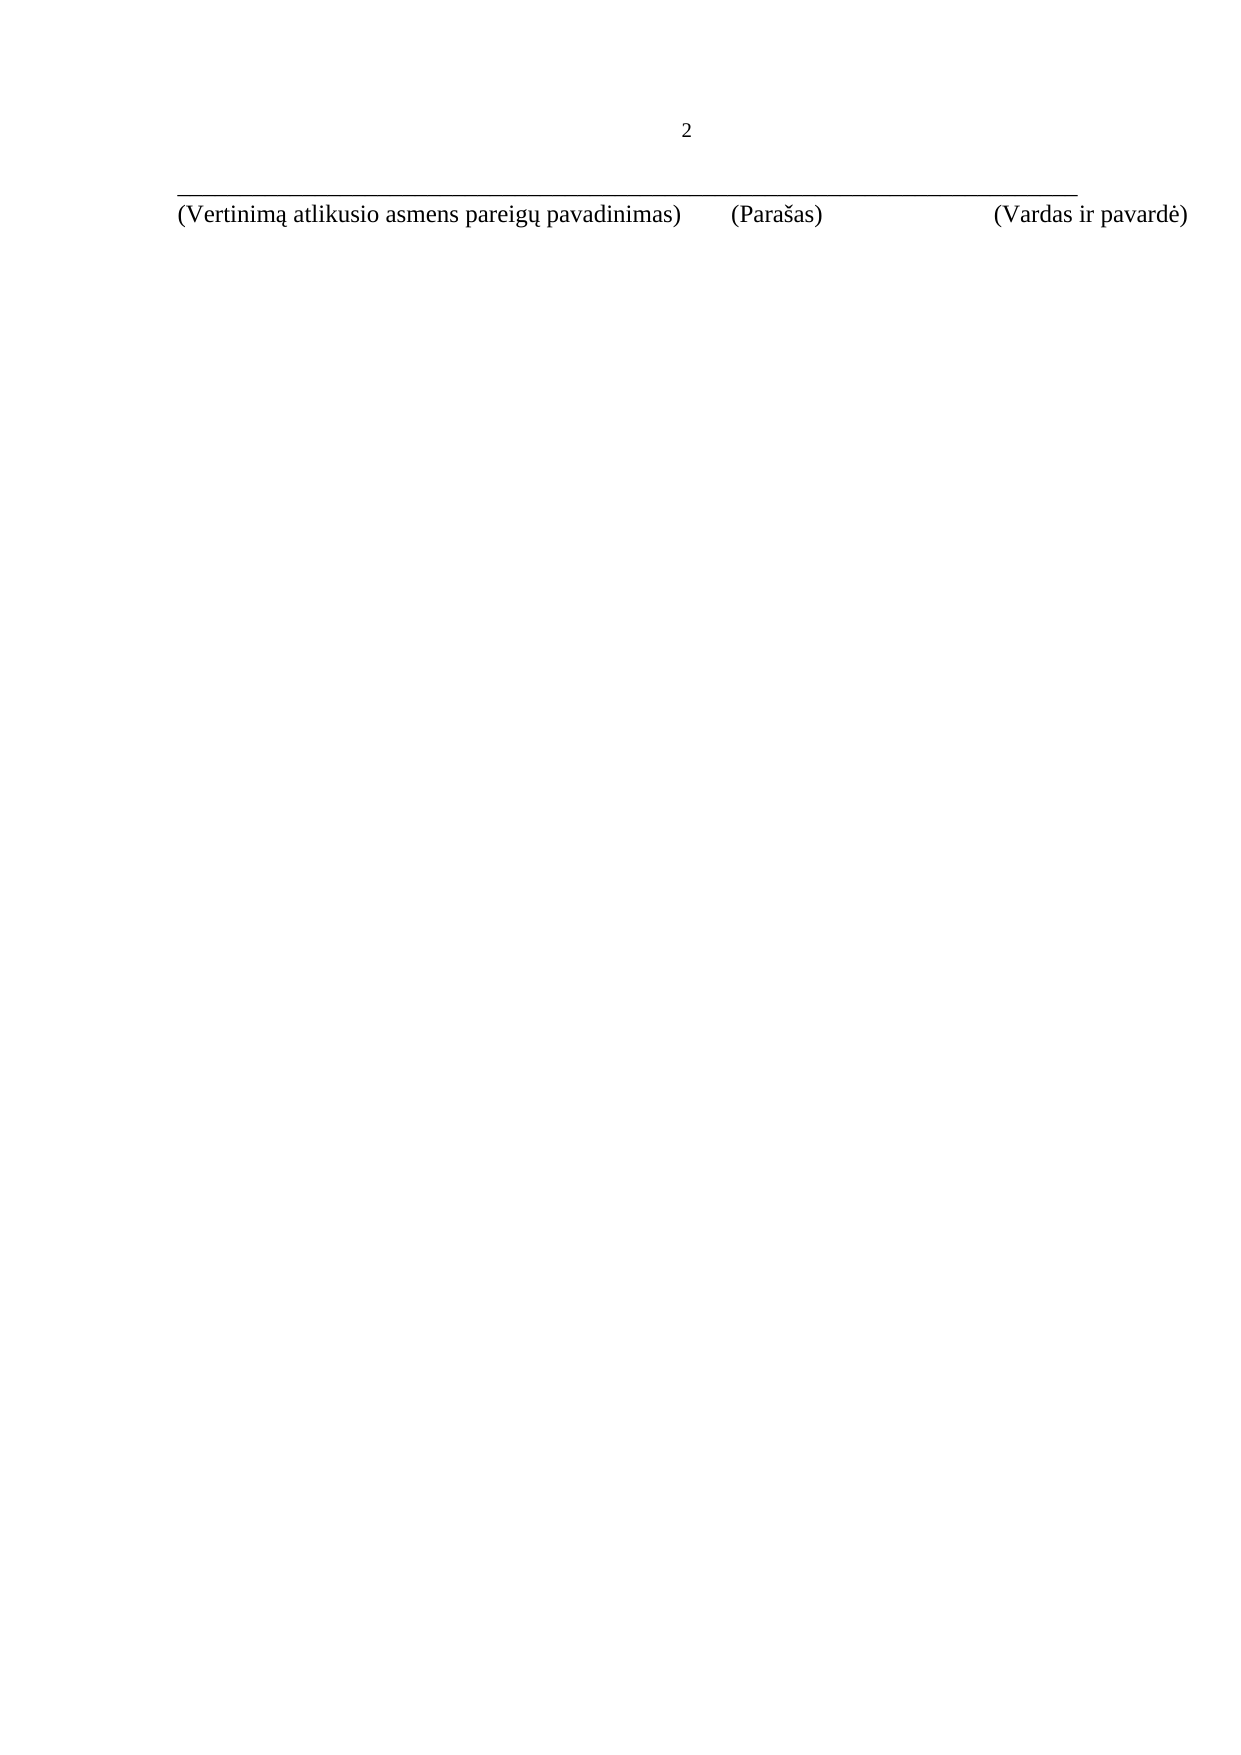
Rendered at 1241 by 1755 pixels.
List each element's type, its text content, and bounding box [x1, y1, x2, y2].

text ________________________________________________________________________ [177, 171, 1196, 199]
text (Vertinimą atlikusio asmens pareigų pavadinimas) (Parašas) (Vardas ir pavardė) [177, 199, 1196, 228]
